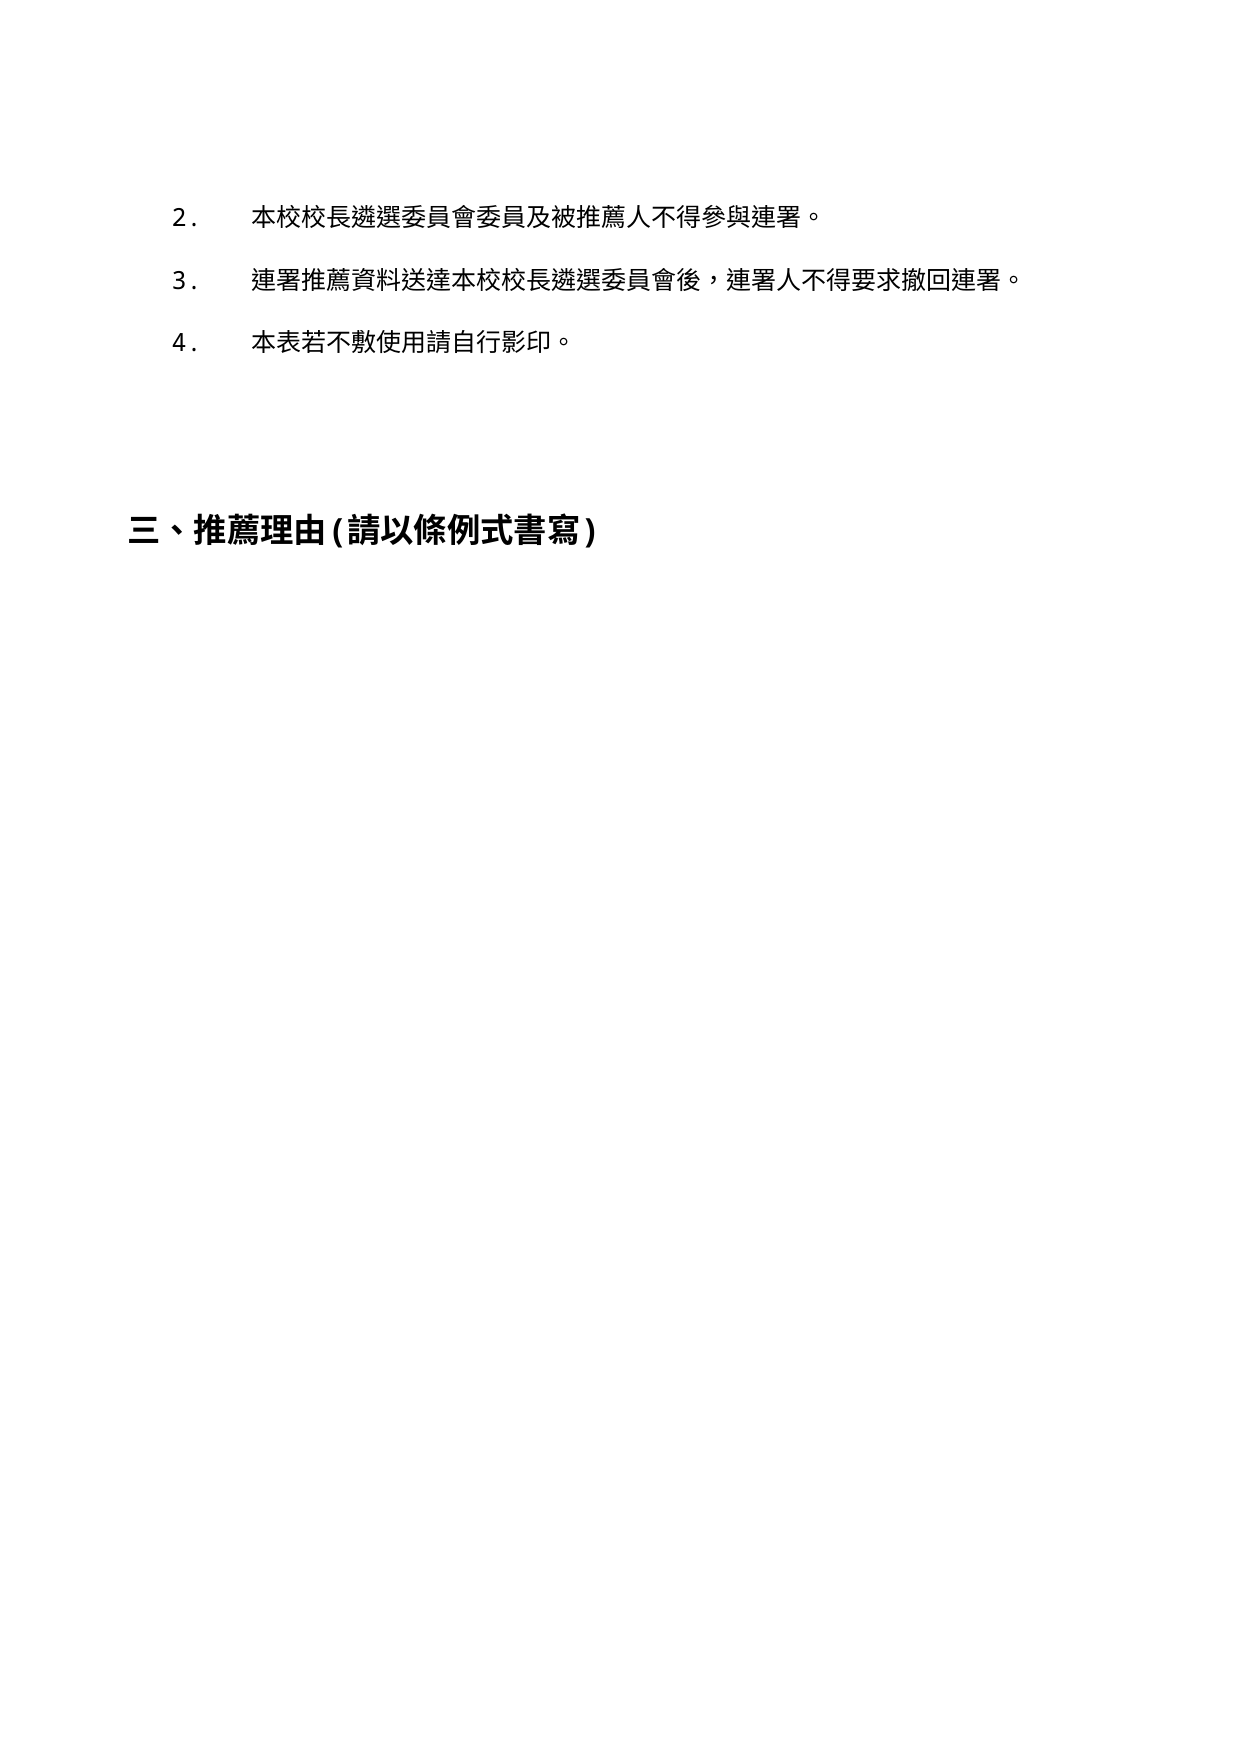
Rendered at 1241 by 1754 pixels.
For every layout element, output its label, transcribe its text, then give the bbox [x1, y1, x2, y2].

list 本表若不敷使用請自行影印。 [171, 299, 1098, 362]
text 三、推薦理由(請以條例式書寫) [127, 487, 1098, 549]
list 連署推薦資料送達本校校長遴選委員會後，連署人不得要求撤回連署。 [171, 237, 1098, 299]
list 本校校長遴選委員會委員及被推薦人不得參與連署。 [171, 174, 1098, 237]
